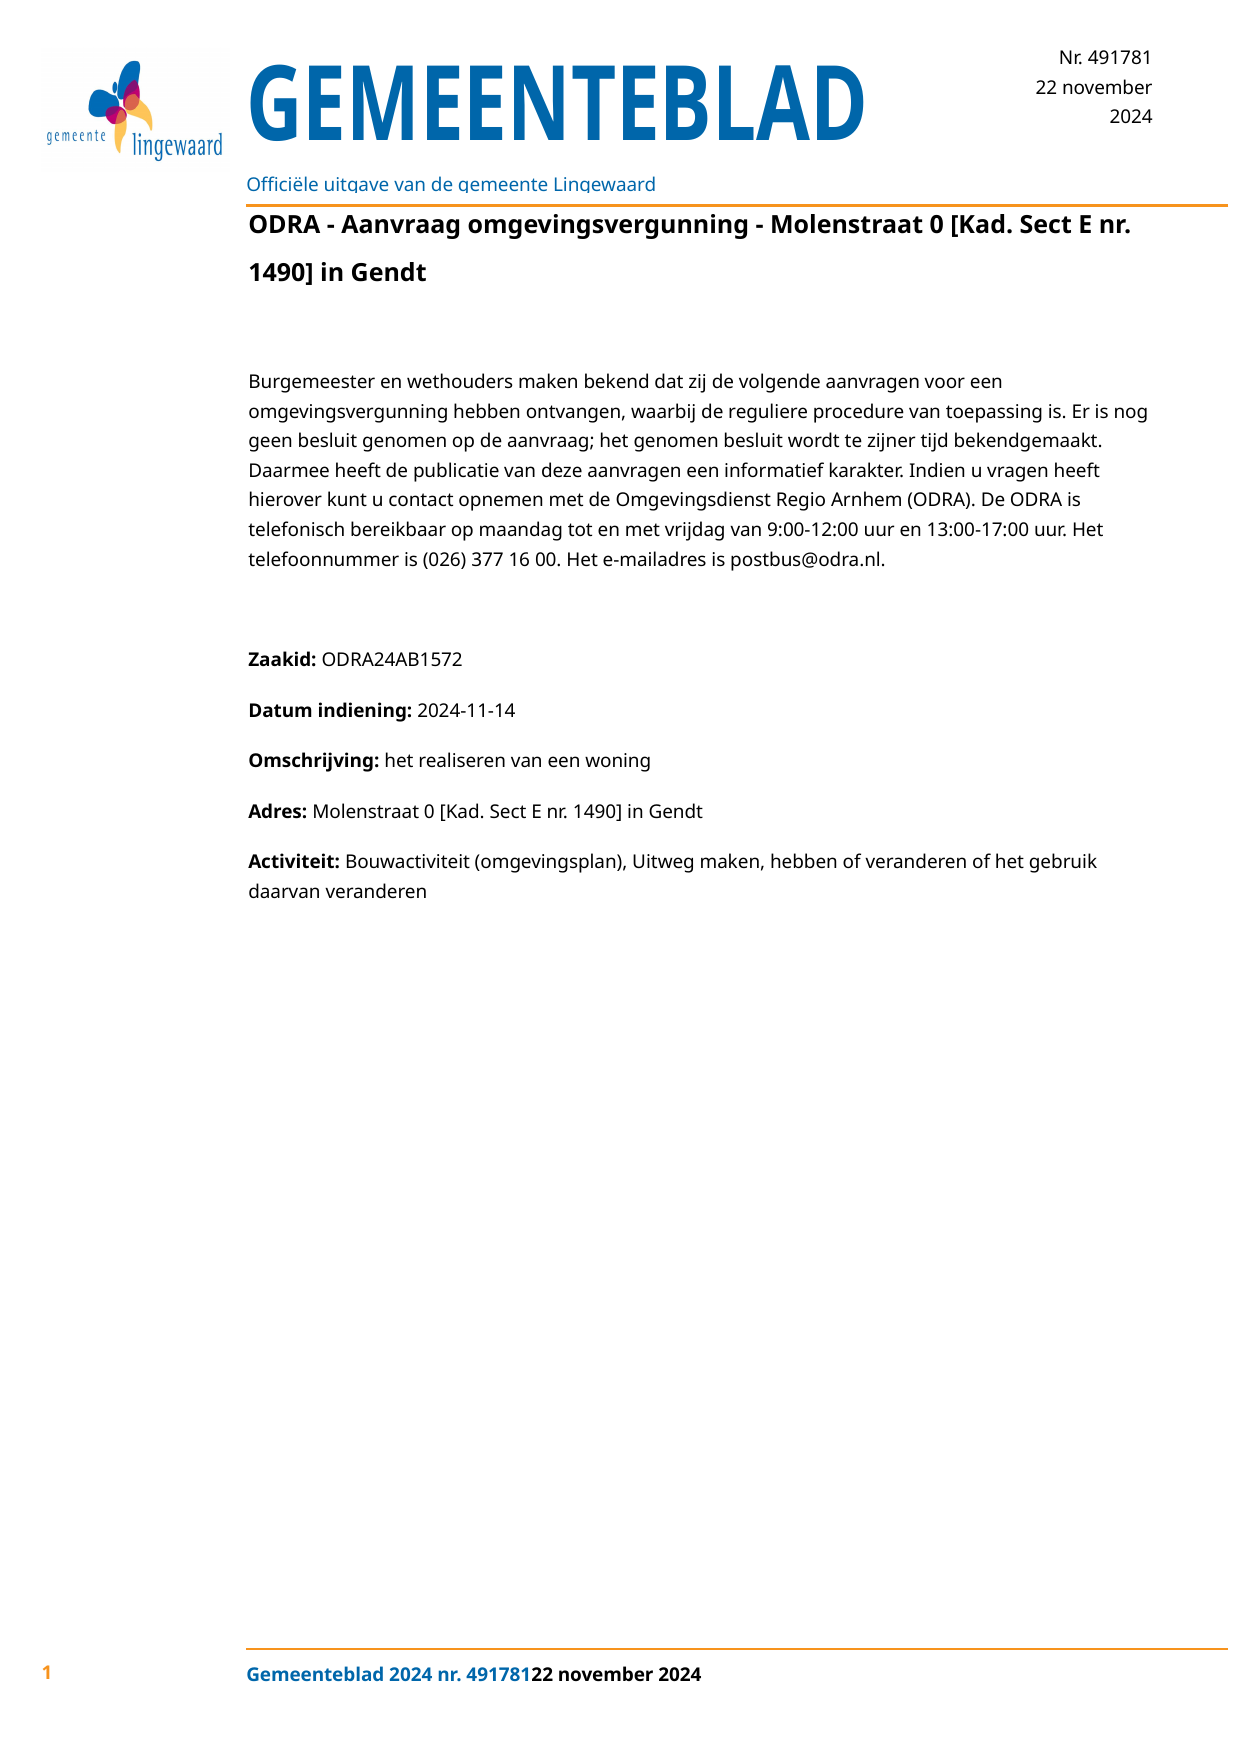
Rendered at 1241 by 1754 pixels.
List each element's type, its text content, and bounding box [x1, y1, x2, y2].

picture [41, 47, 231, 172]
text Zaakid: ODRA24AB1572 [248, 647, 1152, 672]
text Adres: Molenstraat 0 [Kad. Sect E nr. 1490] in Gendt [248, 798, 1152, 824]
text Datum indiening: 2024-11-14 [248, 697, 1152, 723]
text Burgemeester en wethouders maken bekend dat zij de volgende aanvragen voor een omgevingsvergunning hebben ontvangen, waarbij de reguliere procedure van toepassing is. Er is nog geen besluit genomen op de aanvraag; het genomen besluit wordt te zijner tijd bekendgemaakt. Daarmee heeft de publicatie van deze aanvragen een informatief karakter. Indien u vragen heeft hierover kunt u contact opnemen met de Omgevingsdienst Regio Arnhem (ODRA). De ODRA is telefonisch bereikbaar op maandag tot en met vrijdag van 9:00-12:00 uur en 13:00-17:00 uur. Het telefoonnummer is (026) 377 16 00. Het e-mailadres is postbus@odra.nl. [248, 368, 1152, 572]
text Omschrijving: het realiseren van een woning [248, 747, 1152, 773]
text Activiteit: Bouwactiviteit (omgevingsplan), Uitweg maken, hebben of veranderen of het gebruik daarvan veranderen [248, 848, 1152, 904]
text ODRA - Aanvraag omgevingsvergunning - Molenstraat 0 [Kad. Sect E nr. 1490] in Gendt [248, 207, 1152, 288]
